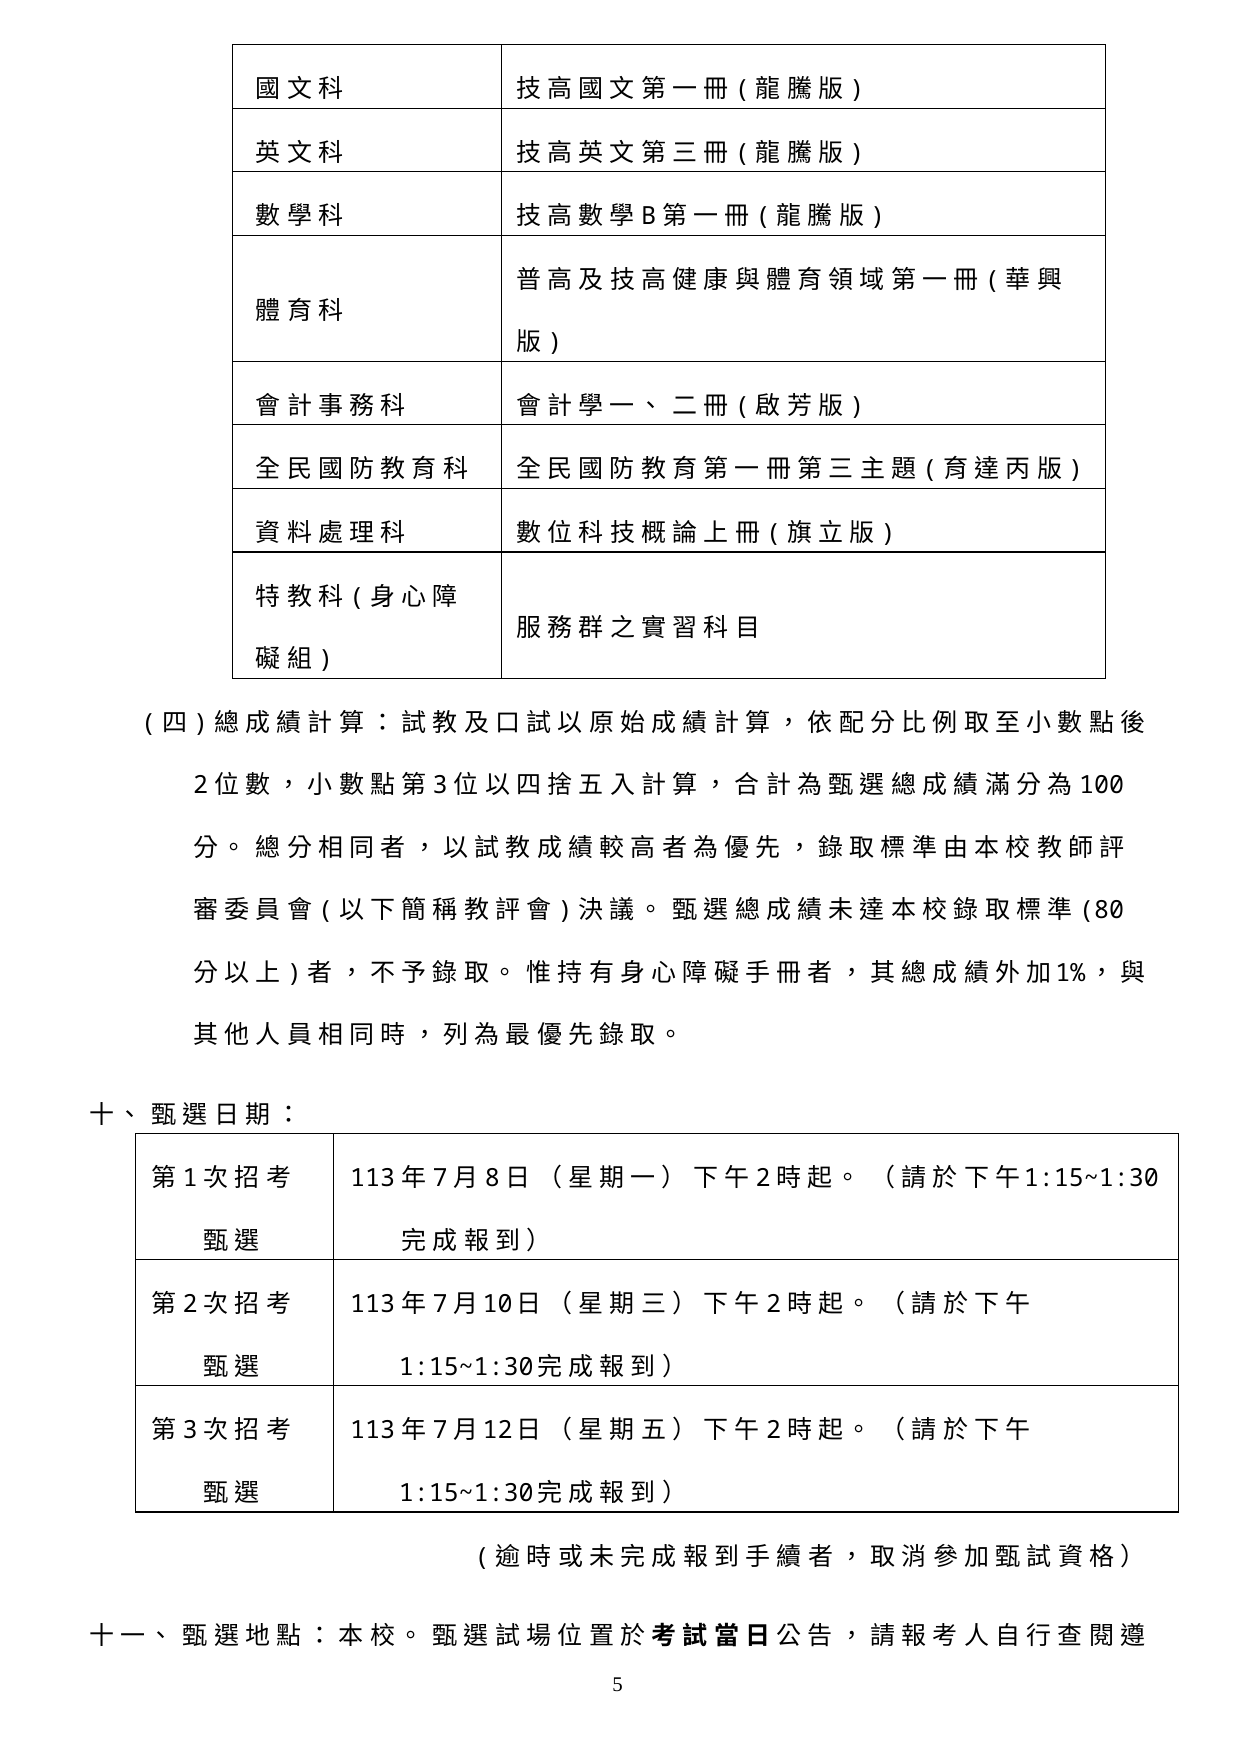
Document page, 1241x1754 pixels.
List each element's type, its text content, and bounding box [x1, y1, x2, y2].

text 十一、甄選地點：本校。甄選試場位置於考試當日公告，請報考人自行查閱遵 [86, 1592, 1148, 1655]
text (逾時或未完成報到手續者，取消參加甄試資格） [86, 1512, 1148, 1575]
table_cell 113年7月12日（星期五）下午2時起。（請於下午1:15~1:30完成報到） [334, 1386, 1178, 1511]
table_cell 服務群之實習科目 [502, 553, 1105, 677]
table_cell 技高英文第三冊(龍騰版) [502, 109, 1105, 171]
table_cell 會計學一、二冊(啟芳版) [502, 362, 1105, 424]
table_cell 全民國防教育科 [233, 425, 501, 488]
text 十、甄選日期： [86, 1071, 1148, 1133]
table_cell 數位科技概論上冊(旗立版) [502, 489, 1105, 551]
table_cell 第3次招考甄選 [136, 1386, 333, 1511]
table_cell 數學科 [233, 172, 501, 235]
table_header 第1次招考甄選 [136, 1134, 333, 1259]
table_cell 體育科 [233, 236, 501, 361]
table_cell 普高及技高健康與體育領域第一冊(華興版) [502, 236, 1105, 361]
table_cell 國文科 [233, 45, 501, 108]
table_cell 技高國文第一冊(龍騰版) [502, 45, 1105, 108]
table_cell 全民國防教育第一冊第三主題(育達丙版) [502, 425, 1105, 488]
text (四)總成績計算：試教及口試以原始成績計算，依配分比例取至小數點後2位數，小數點第3位以四捨五入計算，合計為甄選總成績滿分為100分。總分相同者，以試教成績較高者為優先，錄取標準由本校教師評審委員會(以下簡稱教評會)決議。甄選總成績未達本校錄取標準(80分以上)者，不予錄取。惟持有身心障礙手冊者，其總成績外加1%，與其他人員相同時，列為最優先錄取。 [136, 678, 1148, 1053]
table_cell 第2次招考甄選 [136, 1260, 333, 1385]
table_cell 技高數學B第一冊(龍騰版) [502, 172, 1105, 235]
table_cell 資料處理科 [233, 489, 501, 551]
table_cell 會計事務科 [233, 362, 501, 424]
table_cell 英文科 [233, 109, 501, 171]
table_header 113年7月8日（星期一）下午2時起。（請於下午1:15~1:30完成報到） [334, 1134, 1178, 1259]
table_cell 特教科(身心障礙組) [233, 553, 501, 677]
table_cell 113年7月10日（星期三）下午2時起。（請於下午1:15~1:30完成報到） [334, 1260, 1178, 1385]
